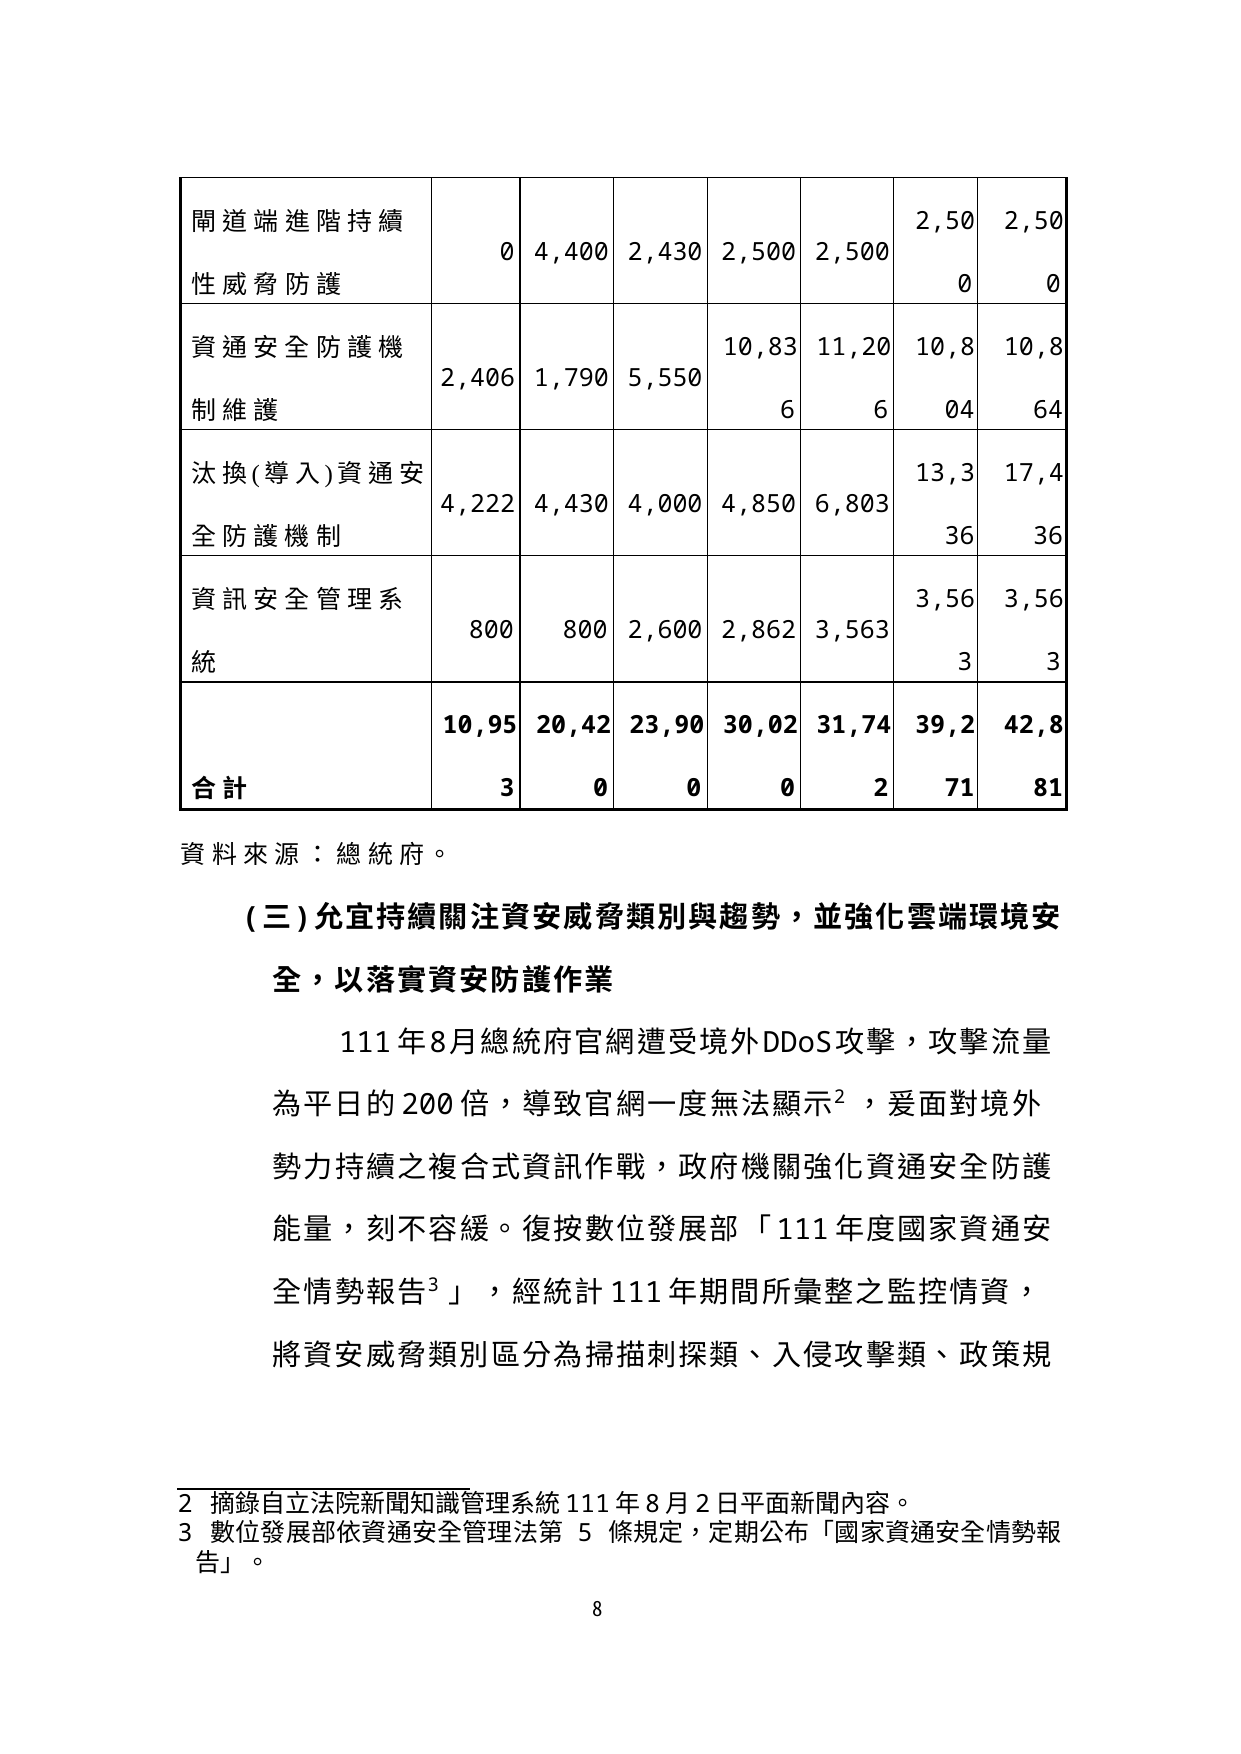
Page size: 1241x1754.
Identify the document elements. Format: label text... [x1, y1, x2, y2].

table_cell 資通安全防護機制維護 [182, 304, 431, 429]
table_cell 10,804 [894, 304, 977, 429]
table_cell 閘道端進階持續性威脅防護 [182, 178, 431, 303]
table_cell 10,836 [708, 304, 800, 429]
table_cell 4,000 [614, 430, 707, 555]
table_cell 資訊安全管理系統 [182, 556, 431, 681]
table_cell 5,550 [614, 304, 707, 429]
table_cell 30,020 [708, 683, 800, 807]
table_cell 2,406 [432, 304, 519, 429]
text (三)允宜持續關注資安威脅類別與趨勢，並強化雲端環境安全，以落實資安防護作業 [236, 873, 1063, 998]
table_cell 10,864 [978, 304, 1065, 429]
text 摘錄自立法院新聞知識管理系統111年8月2日平面新聞內容。 [177, 1489, 1063, 1518]
table_cell 11,206 [801, 304, 893, 429]
table_cell 2,862 [708, 556, 800, 681]
text 數位發展部依資通安全管理法第 5 條規定，定期公布「國家資通安全情勢報告」。 [177, 1518, 1063, 1577]
table_cell 2,500 [978, 178, 1065, 303]
table_cell 3,563 [894, 556, 977, 681]
text 111年8月總統府官網遭受境外DDoS攻擊，攻擊流量為平日的200倍，導致官網一度無法顯示，爰面對境外勢力持續之複合式資訊作戰，政府機關強化資通安全防護能量，刻不容緩。復按數位發展部「111年度國家資通安全情勢報告」，經統計111年期間所彙整之監控情資，將資安威脅類別區分為掃描刺探類、入侵攻擊類、政策規 [266, 998, 1063, 1373]
table_cell 1,790 [521, 304, 613, 429]
table_cell 合計 [182, 683, 431, 807]
text 資料來源：總統府。 [177, 811, 1063, 873]
table_cell 42,881 [978, 683, 1065, 807]
table_cell 2,500 [708, 178, 800, 303]
table_cell 0 [432, 178, 519, 303]
table_cell 2,430 [614, 178, 707, 303]
table_cell 6,803 [801, 430, 893, 555]
table_cell 4,400 [521, 178, 613, 303]
table_cell 39,271 [894, 683, 977, 807]
table_cell 800 [521, 556, 613, 681]
table_cell 20,420 [521, 683, 613, 807]
table_cell 31,742 [801, 683, 893, 807]
table_cell 3,563 [801, 556, 893, 681]
table_cell 800 [432, 556, 519, 681]
table_cell 3,563 [978, 556, 1065, 681]
table_cell 13,336 [894, 430, 977, 555]
table_cell 2,500 [801, 178, 893, 303]
table_cell 17,436 [978, 430, 1065, 555]
table_cell 4,430 [521, 430, 613, 555]
table_cell 4,850 [708, 430, 800, 555]
table_cell 汰換(導入)資通安全防護機制 [182, 430, 431, 555]
table_cell 23,900 [614, 683, 707, 807]
table_cell 10,953 [432, 683, 519, 807]
table_cell 2,500 [894, 178, 977, 303]
table_cell 4,222 [432, 430, 519, 555]
table_cell 2,600 [614, 556, 707, 681]
